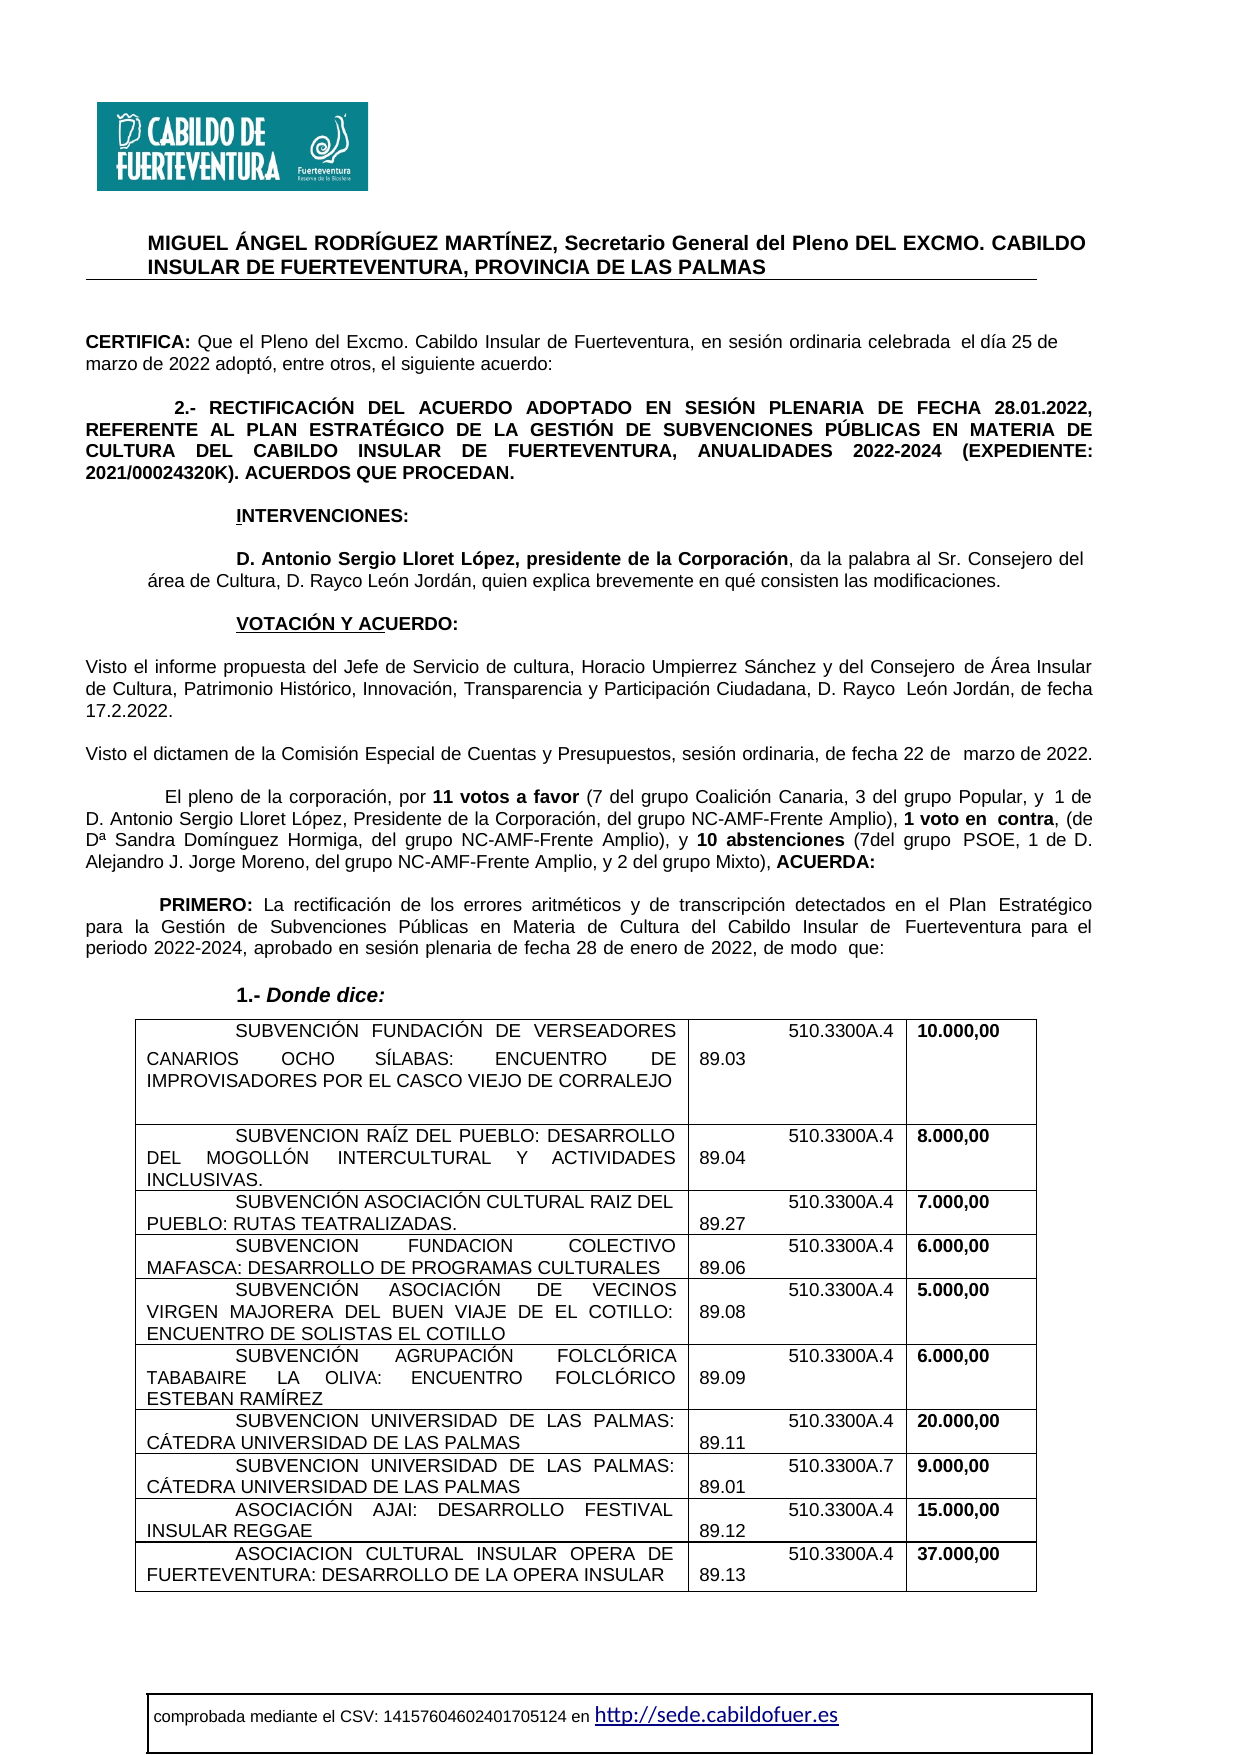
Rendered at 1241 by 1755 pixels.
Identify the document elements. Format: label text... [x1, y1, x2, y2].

table_cell [768, 1432, 906, 1453]
table_header SUBVENCIÓN FUNDACIÓN DE VERSEADORES [136, 1020, 688, 1048]
table_cell IMPROVISADORES POR EL CASCO VIEJO DE CORRALEJO [136, 1070, 688, 1124]
table_cell 15.000,00 [907, 1499, 1036, 1541]
table_cell [689, 1191, 767, 1213]
table_cell SUBVENCIÓN ASOCIACIÓN CULTURAL RAIZ DEL [136, 1191, 688, 1213]
text Visto el informe propuesta del Jefe de Servicio de cultura, Horacio Umpierrez Sánchez y del Consejero de Área Insular de Cultura, Patrimonio Histórico, Innovación, Transparencia y Participación Ciudadana, D. Rayco León Jordán, de fecha 17.2.2022. [85, 656, 1093, 721]
text Visto el dictamen de la Comisión Especial de Cuentas y Presupuestos, sesión ordinaria, de fecha 22 de marzo de 2022. [85, 742, 1093, 764]
table_cell 89.27 [689, 1213, 767, 1234]
table_cell 510.3300A.4 [768, 1191, 906, 1213]
table_cell 510.3300A.4 [768, 1279, 906, 1301]
table_cell [768, 1367, 906, 1409]
table_header 10.000,00 [907, 1020, 1036, 1124]
table_cell SUBVENCION RAÍZ DEL PUEBLO: DESARROLLO [136, 1125, 688, 1147]
table_cell [689, 1410, 767, 1432]
table_cell INSULAR REGGAE [136, 1520, 688, 1541]
text D. Antonio Sergio Lloret López, presidente de la Corporación, da la palabra al Sr. Consejero del área de Cultura, D. Rayco León Jordán, quien explica brevemente en qué consisten las modificaciones. [147, 548, 1098, 591]
table_cell 89.06 [689, 1257, 767, 1278]
table_cell [768, 1257, 906, 1278]
table_cell [689, 1454, 767, 1476]
subtitle 2.- RECTIFICACIÓN DEL ACUERDO ADOPTADO EN SESIÓN PLENARIA DE FECHA 28.01.2022, REFERENTE AL PLAN ESTRATÉGICO DE LA GESTIÓN DE SUBVENCIONES PÚBLICAS EN MATERIA DE CULTURA DEL CABILDO INSULAR DE FUERTEVENTURA, ANUALIDADES 2022-2024 (EXPEDIENTE: 2021/00024320K). ACUERDOS QUE PROCEDAN. [85, 397, 1093, 483]
table_cell MAFASCA: DESARROLLO DE PROGRAMAS CULTURALES [136, 1257, 688, 1278]
table_header 510.3300A.4 [768, 1020, 906, 1048]
table_cell ASOCIACION CULTURAL INSULAR OPERA DE [136, 1543, 688, 1564]
table_cell SUBVENCION UNIVERSIDAD DE LAS PALMAS: [136, 1454, 688, 1476]
table_cell [768, 1520, 906, 1541]
table_cell TABABAIRE LA OLIVA: ENCUENTRO FOLCLÓRICO [136, 1367, 688, 1388]
text El pleno de la corporación, por 11 votos a favor (7 del grupo Coalición Canaria, 3 del grupo Popular, y 1 de D. Antonio Sergio Lloret López, Presidente de la Corporación, del grupo NC-AMF-Frente Amplio), 1 voto en contra, (de Dª Sandra Domínguez Hormiga, del grupo NC-AMF-Frente Amplio), y 10 abstenciones (7del grupo PSOE, 1 de D. Alejandro J. Jorge Moreno, del grupo NC-AMF-Frente Amplio, y 2 del grupo Mixto), ACUERDA: [85, 786, 1093, 872]
table_cell 89.01 [689, 1476, 767, 1497]
table_cell [689, 1279, 767, 1301]
table_cell 37.000,00 [907, 1543, 1036, 1591]
table_cell ASOCIACIÓN AJAI: DESARROLLO FESTIVAL [136, 1499, 688, 1520]
table_cell [689, 1125, 767, 1147]
table_cell FUERTEVENTURA: DESARROLLO DE LA OPERA INSULAR [136, 1565, 688, 1591]
table_cell SUBVENCION UNIVERSIDAD DE LAS PALMAS: [136, 1410, 688, 1432]
table_header [689, 1020, 767, 1048]
table_cell 510.3300A.4 [768, 1125, 906, 1147]
table_cell 20.000,00 [907, 1410, 1036, 1453]
table_cell [768, 1476, 906, 1497]
table_cell DEL MOGOLLÓN INTERCULTURAL Y ACTIVIDADES [136, 1147, 688, 1169]
table_cell 89.11 [689, 1432, 767, 1453]
text 1.- Donde dice: [236, 983, 1107, 1007]
table_cell 510.3300A.4 [768, 1499, 906, 1520]
table_cell [768, 1147, 906, 1190]
table_cell [689, 1543, 767, 1564]
text PRIMERO: La rectificación de los errores aritméticos y de transcripción detectados en el Plan Estratégico para la Gestión de Subvenciones Públicas en Materia de Cultura del Cabildo Insular de Fuerteventura para el periodo 2022-2024, aprobado en sesión plenaria de fecha 28 de enero de 2022, de modo que: [85, 894, 1093, 959]
table_cell 7.000,00 [907, 1191, 1036, 1234]
table_cell [768, 1048, 906, 1124]
table_cell CANARIOS OCHO SÍLABAS: ENCUENTRO DE [136, 1048, 688, 1069]
table_cell 89.09 [689, 1367, 767, 1409]
table_cell 510.3300A.4 [768, 1543, 906, 1564]
table_cell 510.3300A.4 [768, 1410, 906, 1432]
table_cell [768, 1565, 906, 1591]
table_cell ENCUENTRO DE SOLISTAS EL COTILLO [136, 1323, 688, 1344]
table_cell SUBVENCION FUNDACION COLECTIVO [136, 1235, 688, 1257]
text INTERVENCIONES: [236, 505, 1107, 527]
table_cell ESTEBAN RAMÍREZ [136, 1388, 688, 1409]
table_cell 6.000,00 [907, 1235, 1036, 1278]
table_cell 6.000,00 [907, 1345, 1036, 1409]
table_cell 89.08 [689, 1301, 767, 1344]
text MIGUEL ÁNGEL RODRÍGUEZ MARTÍNEZ, Secretario General del Pleno DEL EXCMO. CABILDO INSULAR DE FUERTEVENTURA, PROVINCIA DE LAS PALMAS [147, 231, 1098, 279]
table_cell SUBVENCIÓN AGRUPACIÓN FOLCLÓRICA [136, 1345, 688, 1367]
table_cell [689, 1235, 767, 1257]
table_cell 510.3300A.4 [768, 1235, 906, 1257]
table_cell [689, 1499, 767, 1520]
table_cell 8.000,00 [907, 1125, 1036, 1190]
text CERTIFICA: Que el Pleno del Excmo. Cabildo Insular de Fuerteventura, en sesión ordinaria celebrada el día 25 de marzo de 2022 adoptó, entre otros, el siguiente acuerdo: [85, 331, 1098, 374]
table_cell VIRGEN MAJORERA DEL BUEN VIAJE DE EL COTILLO: [136, 1301, 688, 1323]
table_cell [768, 1213, 906, 1234]
table_cell 89.04 [689, 1147, 767, 1190]
table_cell 510.3300A.7 [768, 1454, 906, 1476]
table_cell 89.13 [689, 1565, 767, 1591]
table_cell SUBVENCIÓN ASOCIACIÓN DE VECINOS [136, 1279, 688, 1301]
table_cell 89.12 [689, 1520, 767, 1541]
table_cell 9.000,00 [907, 1454, 1036, 1497]
table_cell CÁTEDRA UNIVERSIDAD DE LAS PALMAS [136, 1476, 688, 1497]
subtitle VOTACIÓN Y ACUERDO: [236, 613, 1107, 634]
table_cell CÁTEDRA UNIVERSIDAD DE LAS PALMAS [136, 1432, 688, 1453]
table_cell PUEBLO: RUTAS TEATRALIZADAS. [136, 1213, 688, 1234]
table_cell [689, 1345, 767, 1367]
table_cell INCLUSIVAS. [136, 1169, 688, 1190]
table_cell 89.03 [689, 1048, 767, 1124]
table_cell [768, 1301, 906, 1344]
table_cell 5.000,00 [907, 1279, 1036, 1344]
table_cell 510.3300A.4 [768, 1345, 906, 1367]
